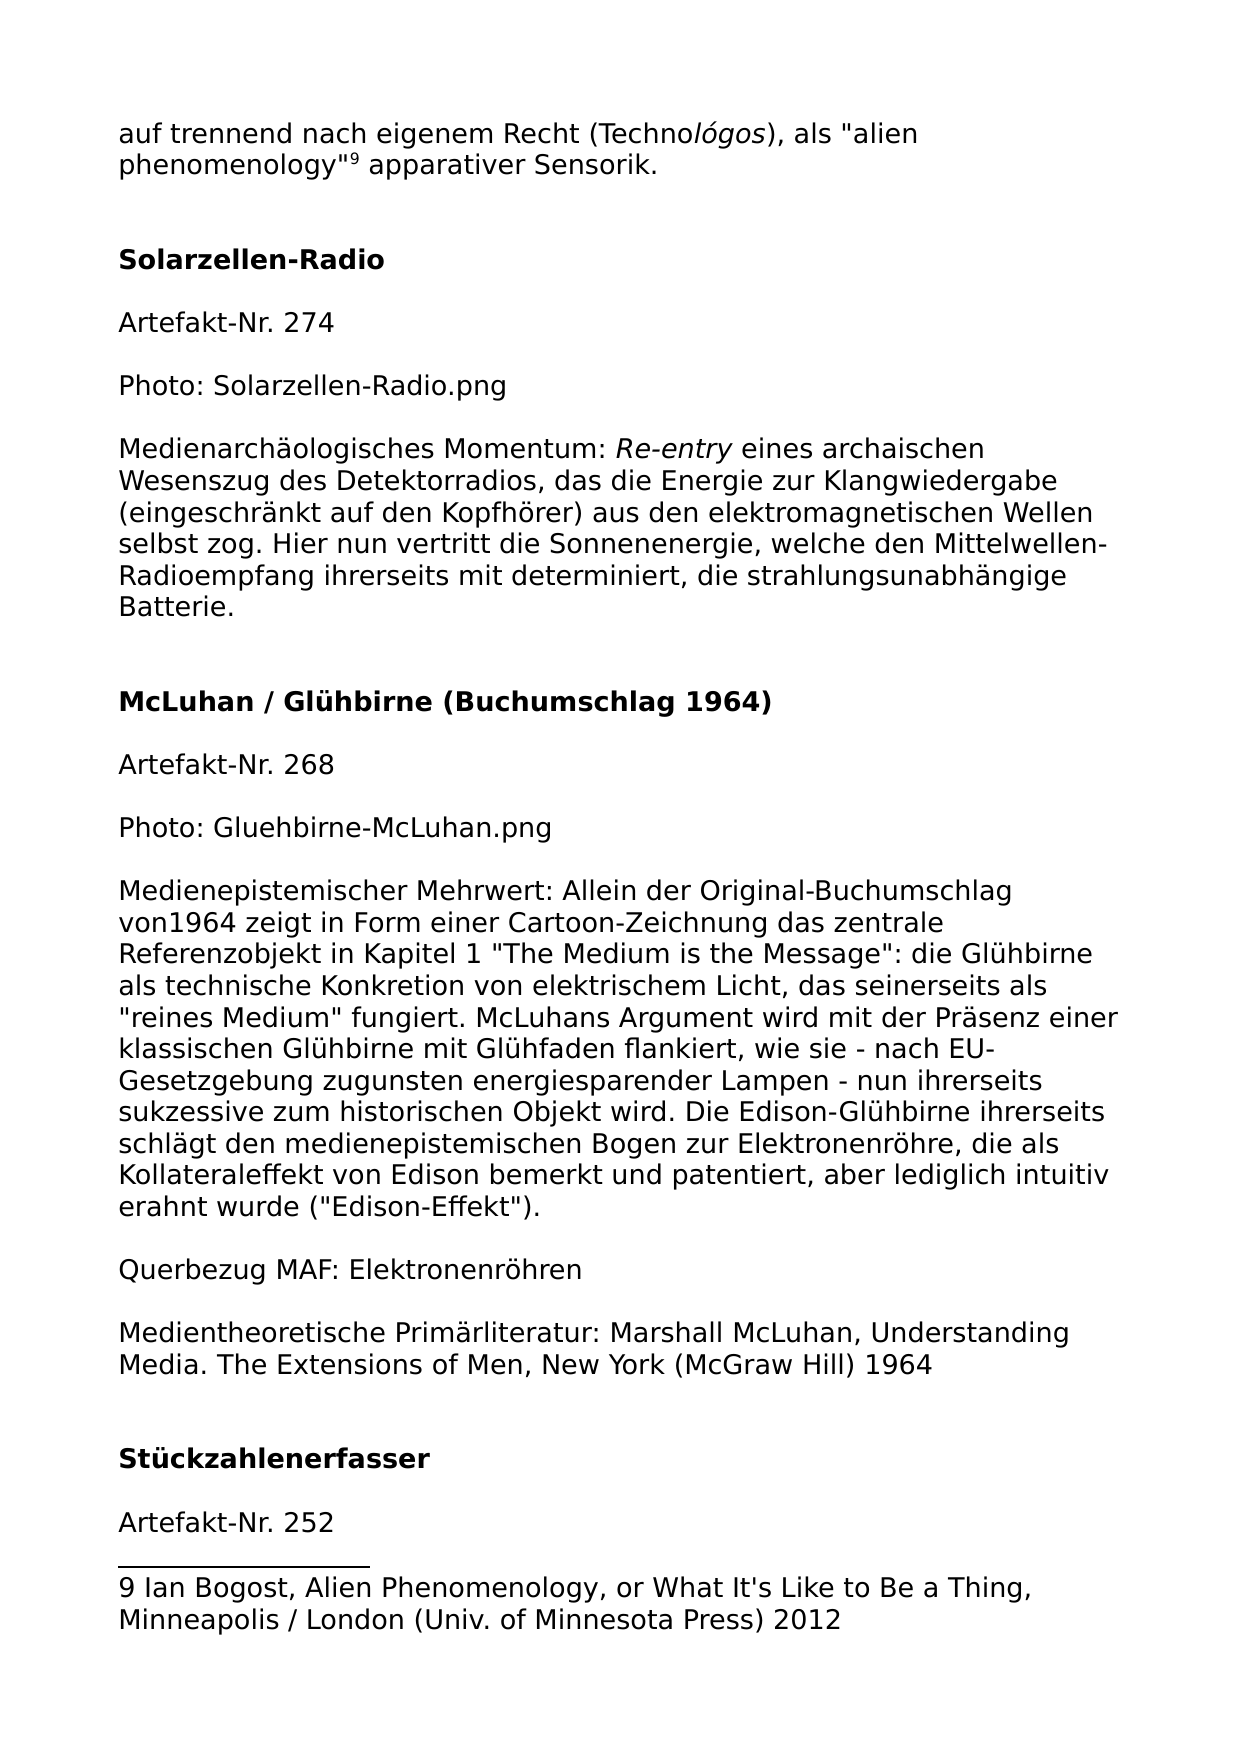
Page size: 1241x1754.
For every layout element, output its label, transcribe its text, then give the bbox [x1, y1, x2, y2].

text Stückzahlenerfasser [118, 1444, 1122, 1475]
text Photo: Solarzellen-Radio.png [118, 371, 1122, 402]
text auf trennend nach eigenem Recht (Technológos), als "alien phenomenology" apparativer Sensorik. [118, 118, 1122, 181]
text Medientheoretische Primärliteratur: Marshall McLuhan, Understanding Media. The Extensions of Men, New York (McGraw Hill) 1964 [118, 1317, 1122, 1381]
text Solarzellen-Radio [118, 244, 1122, 276]
text Artefakt-Nr. 252 [118, 1507, 1122, 1538]
text Artefakt-Nr. 274 [118, 307, 1122, 339]
text Medienarchäologisches Momentum: Re-entry eines archaischen Wesenszug des Detektorradios, das die Energie zur Klangwiedergabe (eingeschränkt auf den Kopfhörer) aus den elektromagnetischen Wellen selbst zog. Hier nun vertritt die Sonnenenergie, welche den Mittelwellen-Radioempfang ihrerseits mit determiniert, die strahlungsunabhängige Batterie. [118, 434, 1122, 623]
text Medienepistemischer Mehrwert: Allein der Original-Buchumschlag von1964 zeigt in Form einer Cartoon-Zeichnung das zentrale Referenzobjekt in Kapitel 1 "The Medium is the Message": die Glühbirne als technische Konkretion von elektrischem Licht, das seinerseits als "reines Medium" fungiert. McLuhans Argument wird mit der Präsenz einer klassischen Glühbirne mit Glühfaden flankiert, wie sie - nach EU-Gesetzgebung zugunsten energiesparender Lampen - nun ihrerseits sukzessive zum historischen Objekt wird. Die Edison-Glühbirne ihrerseits schlägt den medienepistemischen Bogen zur Elektronenröhre, die als Kollateraleffekt von Edison bemerkt und patentiert, aber lediglich intuitiv erahnt wurde ("Edison-Effekt"). [118, 876, 1122, 1223]
text McLuhan / Glühbirne (Buchumschlag 1964) [118, 686, 1122, 718]
text Artefakt-Nr. 268 [118, 749, 1122, 781]
text Querbezug MAF: Elektronenröhren [118, 1254, 1122, 1286]
text Photo: Gluehbirne-McLuhan.png [118, 812, 1122, 844]
text Ian Bogost, Alien Phenomenology, or What It's Like to Be a Thing, Minneapolis / London (Univ. of Minnesota Press) 2012 [118, 1573, 1122, 1636]
